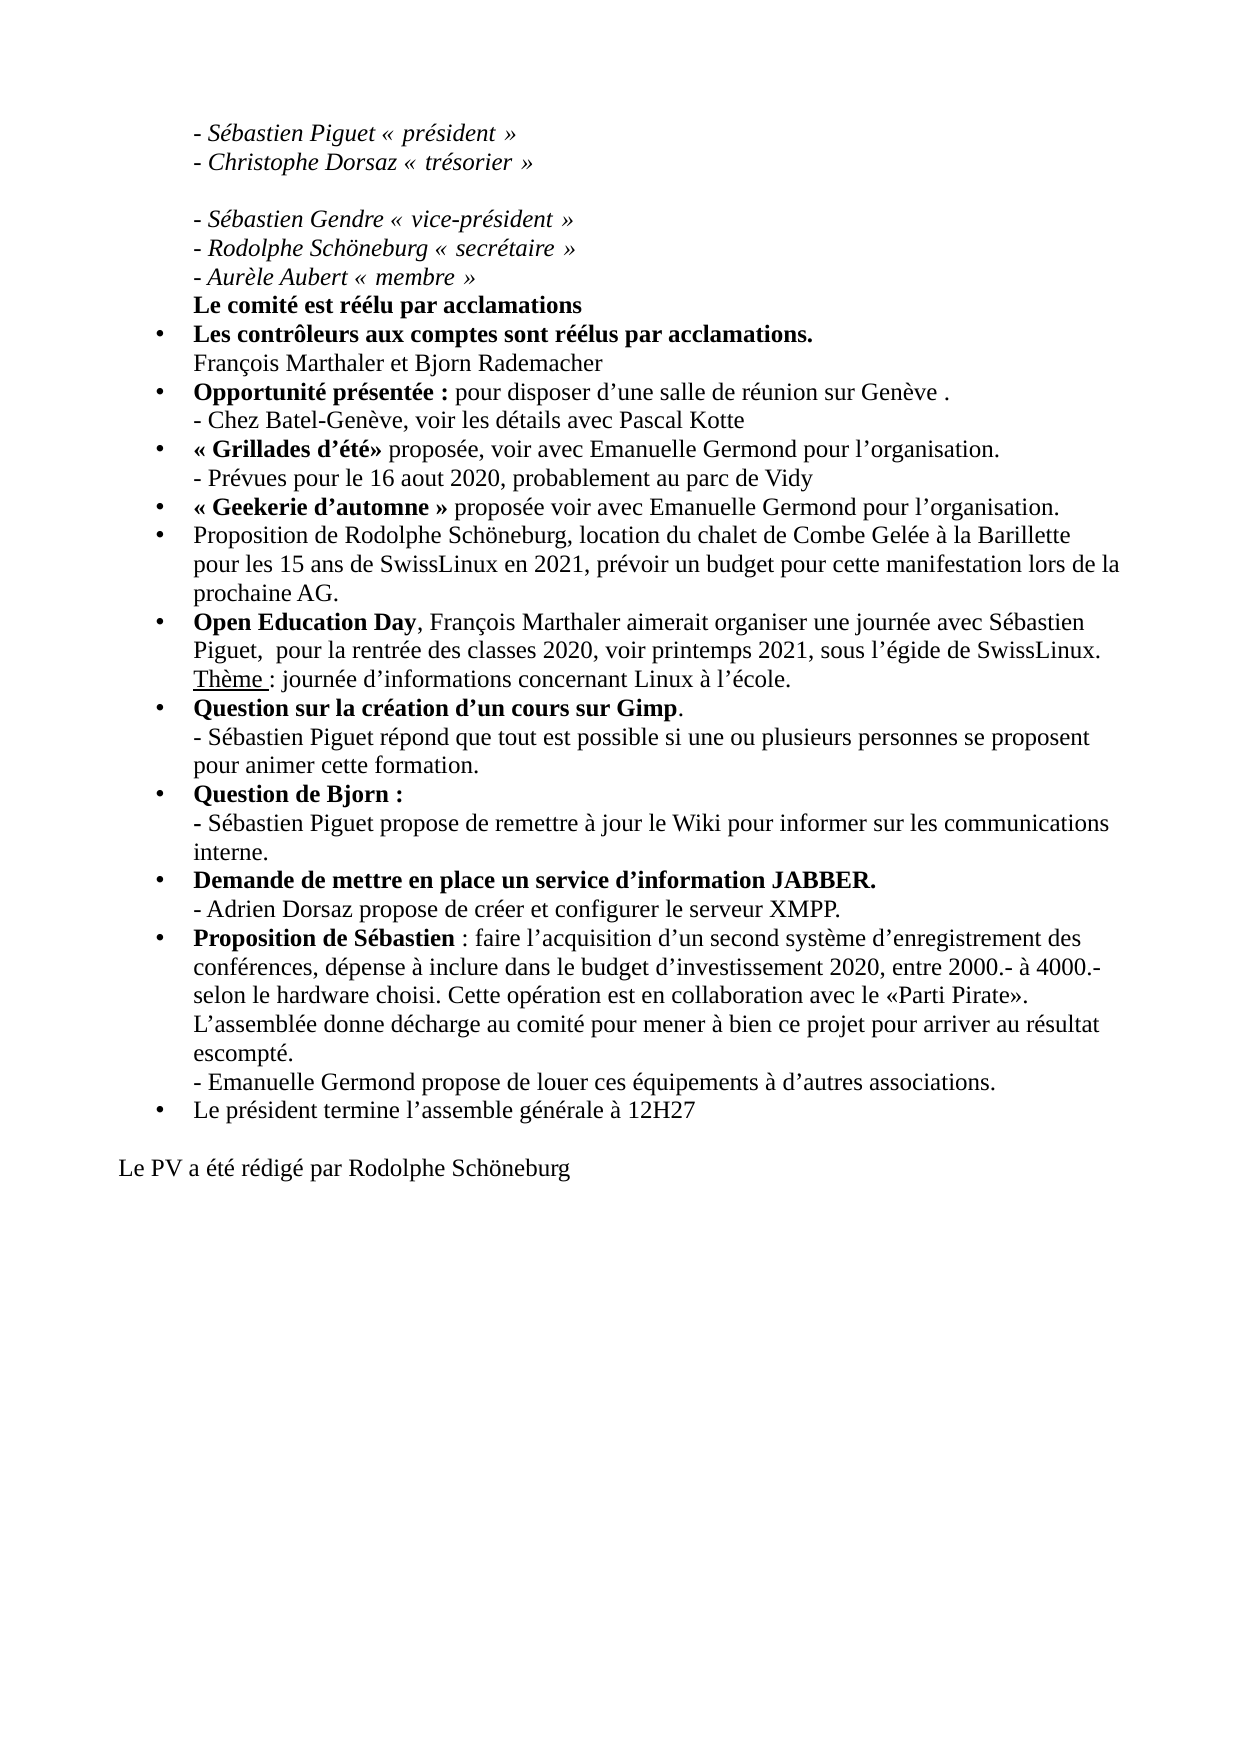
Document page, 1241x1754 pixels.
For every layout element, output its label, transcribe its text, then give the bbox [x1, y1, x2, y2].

list - Adrien Dorsaz propose de créer et configurer le serveur XMPP. [156, 894, 1122, 923]
list « Geekerie d’automne » proposée voir avec Emanuelle Germond pour l’organisation. [156, 492, 1122, 521]
list Open Education Day, François Marthaler aimerait organiser une journée avec Sébastien Piguet, pour la rentrée des classes 2020, voir printemps 2021, sous l’égide de SwissLinux. Thème : journée d’informations concernant Linux à l’école. [156, 607, 1122, 693]
list « Grillades d’été» proposée, voir avec Emanuelle Germond pour l’organisation. [156, 434, 1122, 463]
list - Sébastien Piguet « président » - Christophe Dorsaz « trésorier » - Sébastien Gendre « vice-président » [156, 118, 1122, 233]
list Question sur la création d’un cours sur Gimp. - Sébastien Piguet répond que tout est possible si une ou plusieurs personnes se proposent pour animer cette formation. [156, 693, 1122, 779]
list Proposition de Sébastien : faire l’acquisition d’un second système d’enregistrement des conférences, dépense à inclure dans le budget d’investissement 2020, entre 2000.- à 4000.- selon le hardware choisi. Cette opération est en collaboration avec le «Parti Pirate». L’assemblée donne décharge au comité pour mener à bien ce projet pour arriver au résultat escompté. [156, 923, 1122, 1067]
list - Aurèle Aubert « membre » Le comité est réélu par acclamations [156, 262, 1122, 319]
list Le président termine l’assemble générale à 12H27 [156, 1096, 1122, 1124]
list - Sébastien Piguet propose de remettre à jour le Wiki pour informer sur les communications interne. [156, 808, 1122, 866]
list Opportunité présentée : pour disposer d’une salle de réunion sur Genève . [156, 377, 1122, 406]
list - Chez Batel-Genève, voir les détails avec Pascal Kotte [156, 406, 1122, 434]
list - Prévues pour le 16 aout 2020, probablement au parc de Vidy [156, 463, 1122, 492]
list Question de Bjorn : [156, 779, 1122, 808]
list - Rodolphe Schöneburg « secrétaire » [156, 233, 1122, 262]
list - Emanuelle Germond propose de louer ces équipements à d’autres associations. [156, 1067, 1122, 1096]
list Proposition de Rodolphe Schöneburg, location du chalet de Combe Gelée à la Barillette pour les 15 ans de SwissLinux en 2021, prévoir un budget pour cette manifestation lors de la prochaine AG. [156, 521, 1122, 607]
text Le PV a été rédigé par Rodolphe Schöneburg [118, 1153, 1122, 1182]
list Demande de mettre en place un service d’information JABBER. [156, 866, 1122, 894]
list Les contrôleurs aux comptes sont réélus par acclamations. François Marthaler et Bjorn Rademacher [156, 319, 1122, 377]
